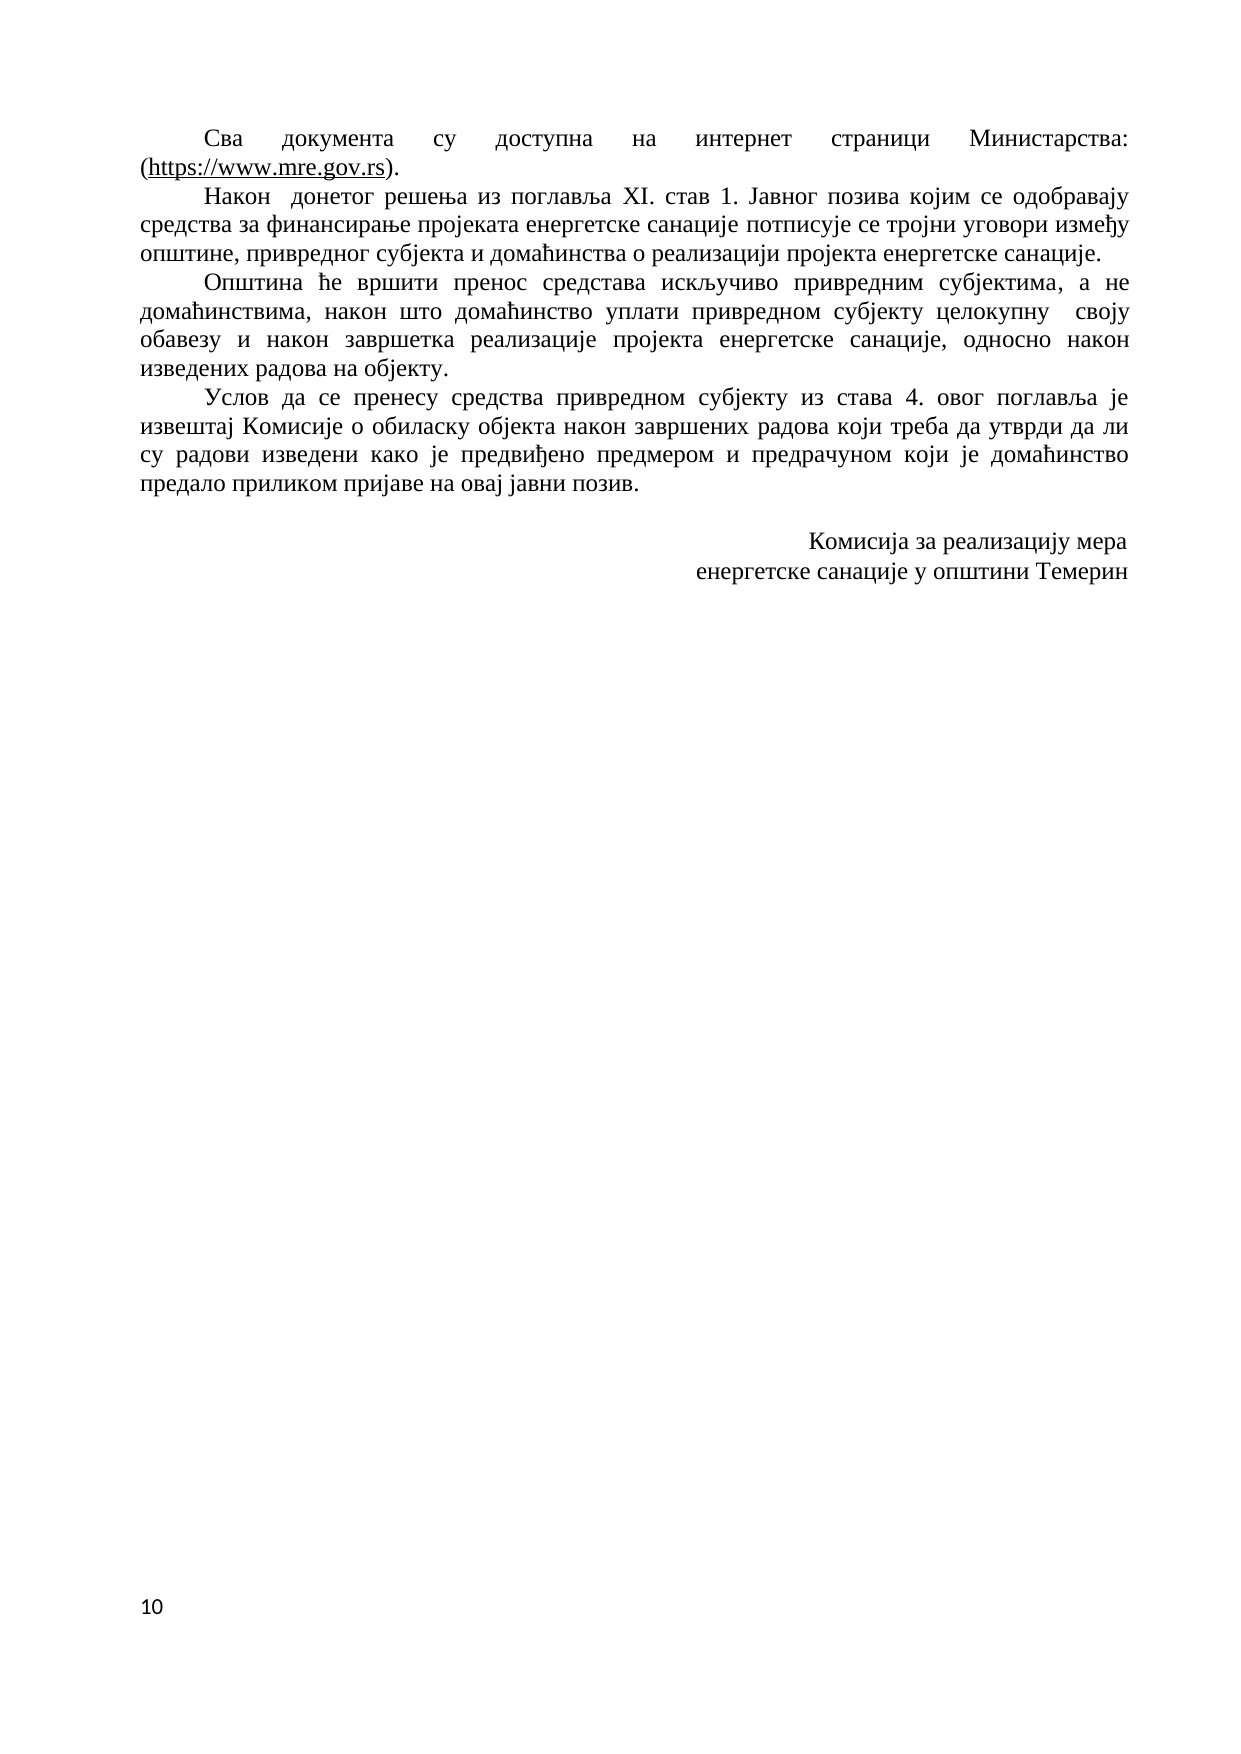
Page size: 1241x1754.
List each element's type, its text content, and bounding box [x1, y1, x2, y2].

text Након донетог решења из поглавља XI. став 1. Јавног позива којим се одобравају средства за финансирање пројеката енергетске санације потписује се тројни уговори између општине, привредног субјекта и домаћинства о реализацији пројекта енергетске санације. [140, 181, 1130, 267]
text Општина ће вршити пренос средстава искључиво привредним субјектима, а не домаћинствима, након што домаћинство уплати привредном субјекту целокупну своју обавезу и након завршетка реализације пројекта енергетске санације, односно након изведених радова на објекту. [140, 267, 1130, 382]
text Сва документа су доступна на интернет страници Министарства: (https://www.mre.gov.rs). [140, 123, 1130, 181]
text Услов да се пренесу средства привредном субјекту из става 4. овог поглавља је извештај Комисије о обиласку објекта након завршених радова који треба да утврди да ли су радови изведени како је предвиђено предмером и предрачуном који је домаћинство предало приликом пријаве на овај јавни позив. [140, 382, 1130, 497]
text Комисија за реализацију мера [146, 526, 1130, 554]
text енергетске санације у општини Темерин [146, 556, 1130, 585]
